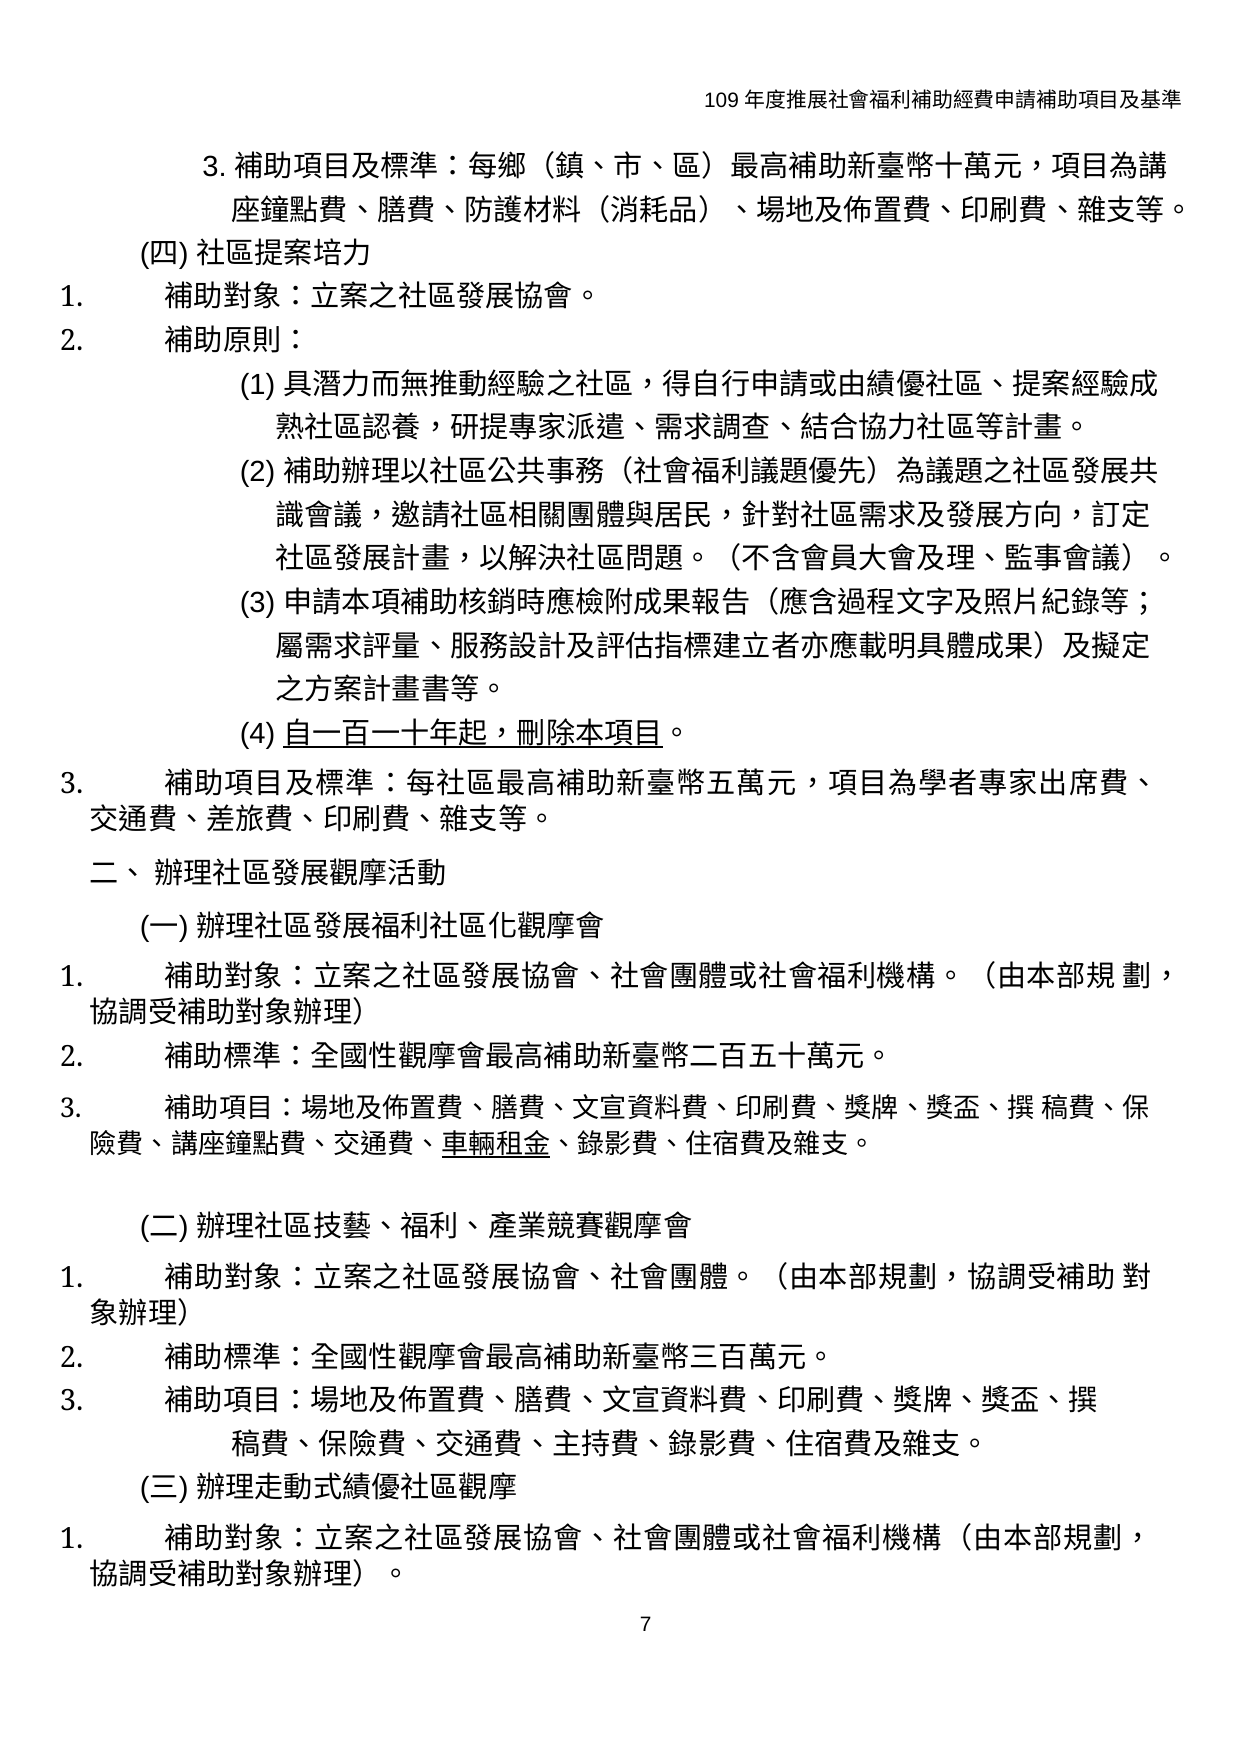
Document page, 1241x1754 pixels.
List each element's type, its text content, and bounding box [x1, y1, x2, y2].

list 補助項目：場地及佈置費、膳費、文宣資料費、印刷費、獎牌、獎盃、撰 稿費、保險費、講座鐘點費、交通費、車輛租金、錄影費、住宿費及雜支。 [59, 1089, 1153, 1161]
list 補助對象：立案之社區發展協會、社會團體或社會福利機構（由本部規劃， 協調受補助對象辦理）。 [59, 1520, 1153, 1592]
list 補助標準：全國性觀摩會最高補助新臺幣二百五十萬元。 [59, 1038, 1182, 1074]
text (二) 辦理社區技藝、福利、產業競賽觀摩會 [139, 1208, 1182, 1243]
list 補助標準：全國性觀摩會最高補助新臺幣三百萬元。 [59, 1339, 1182, 1374]
text 社區發展計畫，以解決社區問題。（不含會員大會及理、監事會議）。 [275, 542, 1182, 576]
text 熟社區認養，研提專家派遣、需求調查、結合協力社區等計畫。 [275, 411, 1182, 444]
text (三) 辦理走動式績優社區觀摩 [139, 1469, 1182, 1505]
text (2) 補助辦理以社區公共事務（社會福利議題優先）為議題之社區發展共 [239, 454, 1182, 489]
text (3) 申請本項補助核銷時應檢附成果報告（應含過程文字及照片紀錄等； [239, 584, 1182, 620]
text 稿費、保險費、交通費、主持費、錄影費、住宿費及雜支。 [231, 1428, 1182, 1461]
list 補助項目及標準：每社區最高補助新臺幣五萬元，項目為學者專家出席費、 交通費、差旅費、印刷費、雜支等。 [59, 765, 1159, 837]
list 補助項目：場地及佈置費、膳費、文宣資料費、印刷費、獎牌、獎盃、撰 [59, 1382, 1182, 1418]
list 補助對象：立案之社區發展協會。 [59, 279, 1182, 314]
list 補助對象：立案之社區發展協會、社會團體。（由本部規劃，協調受補助 對象辦理） [59, 1258, 1153, 1331]
list 補助原則： [59, 322, 1182, 357]
list 補助對象：立案之社區發展協會、社會團體或社會福利機構。（由本部規 劃，協調受補助對象辦理） [59, 958, 1153, 1030]
text 二、 辦理社區發展觀摩活動 [89, 857, 1182, 890]
text 座鐘點費、膳費、防護材料（消耗品）、場地及佈置費、印刷費、雜支等。 [231, 193, 1182, 227]
text (4) 自一百一十年起，刪除本項目。 [239, 715, 1182, 751]
text 屬需求評量、服務設計及評估指標建立者亦應載明具體成果）及擬定 [275, 629, 1182, 663]
text 109 年度推展社會福利補助經費申請補助項目及基準 [89, 88, 1182, 112]
text (一) 辦理社區發展福利社區化觀摩會 [139, 908, 1182, 943]
text 識會議，邀請社區相關團體與居民，針對社區需求及發展方向，訂定 [275, 499, 1182, 532]
text 3. 補助項目及標準：每鄉（鎮、市、區）最高補助新臺幣十萬元，項目為講 [202, 148, 1182, 184]
text (四) 社區提案培力 [139, 235, 1182, 270]
text (1) 具潛力而無推動經驗之社區，得自行申請或由績優社區、提案經驗成 [239, 366, 1182, 402]
text 7 [639, 1612, 1182, 1636]
text 之方案計畫書等。 [275, 673, 1182, 706]
